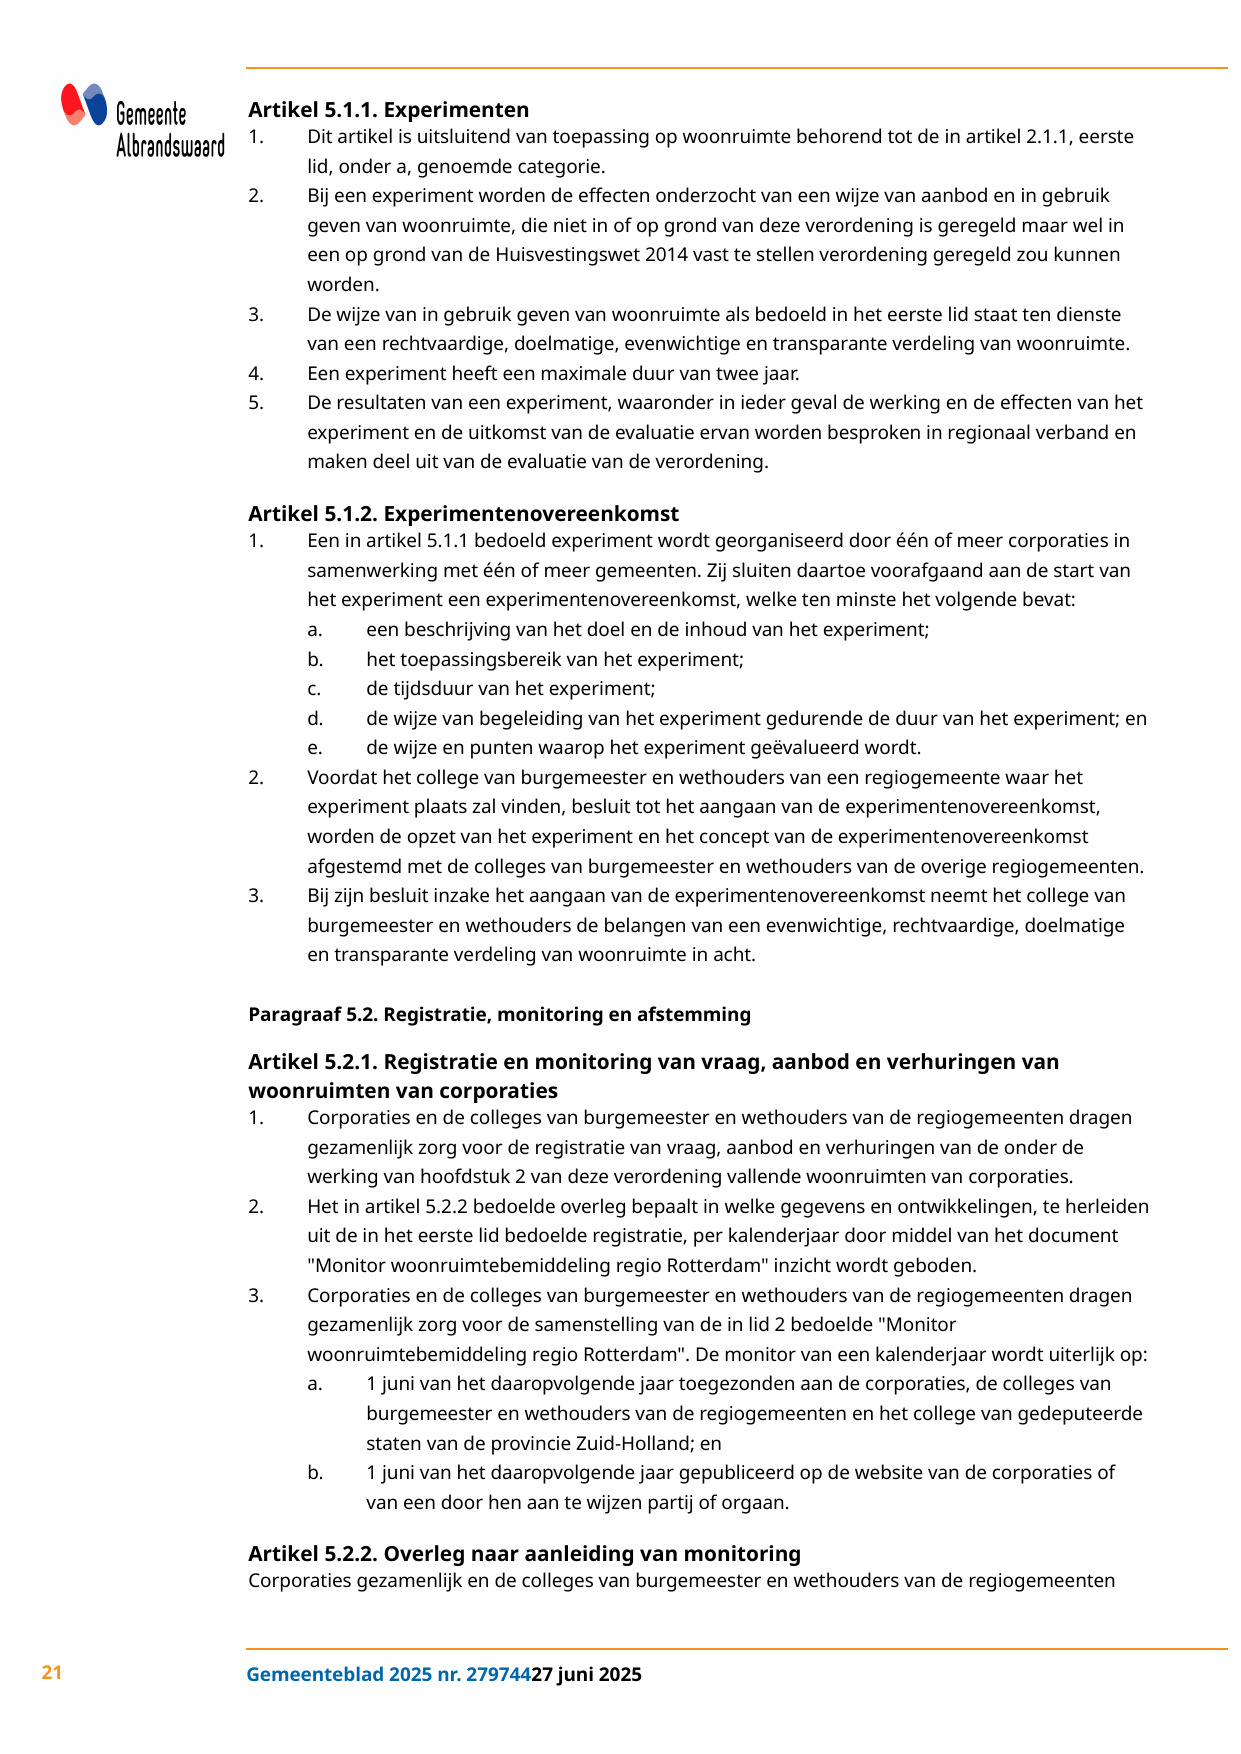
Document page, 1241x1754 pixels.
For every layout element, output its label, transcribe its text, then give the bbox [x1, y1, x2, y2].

list Het in artikel 5.2.2 bedoelde overleg bepaalt in welke gegevens en ontwikkelingen, te herleiden uit de in het eerste lid bedoelde registratie, per kalenderjaar door middel van het document "Monitor woonruimtebemiddeling regio Rotterdam" inzicht wordt geboden. [248, 1193, 1152, 1278]
list Een experiment heeft een maximale duur van twee jaar. [248, 360, 1152, 386]
list De resultaten van een experiment, waaronder in ieder geval de werking en de effecten van het experiment en de uitkomst van de evaluatie ervan worden besproken in regionaal verband en maken deel uit van de evaluatie van de verordening. [248, 389, 1152, 474]
list Voordat het college van burgemeester en wethouders van een regiogemeente waar het experiment plaats zal vinden, besluit tot het aangaan van de experimentenovereenkomst, worden de opzet van het experiment en het concept van de experimentenovereenkomst afgestemd met de colleges van burgemeester en wethouders van de overige regiogemeenten. [248, 764, 1152, 879]
list de tijdsduur van het experiment; [307, 675, 1152, 701]
list de wijze en punten waarop het experiment geëvalueerd wordt. [307, 734, 1152, 760]
list Corporaties en de colleges van burgemeester en wethouders van de regiogemeenten dragen gezamenlijk zorg voor de registratie van vraag, aanbod en verhuringen van de onder de werking van hoofdstuk 2 van deze verordening vallende woonruimten van corporaties. [248, 1104, 1152, 1189]
list De wijze van in gebruik geven van woonruimte als bedoeld in het eerste lid staat ten dienste van een rechtvaardige, doelmatige, evenwichtige en transparante verdeling van woonruimte. [248, 301, 1152, 356]
list Een in artikel 5.1.1 bedoeld experiment wordt georganiseerd door één of meer corporaties in samenwerking met één of meer gemeenten. Zij sluiten daartoe voorafgaand aan de start van het experiment een experimentenovereenkomst, welke ten minste het volgende bevat: [248, 527, 1152, 612]
list Bij een experiment worden de effecten onderzocht van een wijze van aanbod en in gebruik geven van woonruimte, die niet in of op grond van deze verordening is geregeld maar wel in een op grond van de Huisvestingswet 2014 vast te stellen verordening geregeld zou kunnen worden. [248, 182, 1152, 297]
list Dit artikel is uitsluitend van toepassing op woonruimte behorend tot de in artikel 2.1.1, eerste lid, onder a, genoemde categorie. [248, 123, 1152, 178]
list 1 juni van het daaropvolgende jaar gepubliceerd op de website van de corporaties of van een door hen aan te wijzen partij of orgaan. [307, 1459, 1152, 1514]
list Corporaties en de colleges van burgemeester en wethouders van de regiogemeenten dragen gezamenlijk zorg voor de samenstelling van de in lid 2 bedoelde "Monitor woonruimtebemiddeling regio Rotterdam". De monitor van een kalenderjaar wordt uiterlijk op: [248, 1282, 1152, 1367]
list 1 juni van het daaropvolgende jaar toegezonden aan de corporaties, de colleges van burgemeester en wethouders van de regiogemeenten en het college van gedeputeerde staten van de provincie Zuid-Holland; en [307, 1371, 1152, 1455]
text Corporaties gezamenlijk en de colleges van burgemeester en wethouders van de regiogemeenten [248, 1568, 1152, 1593]
list Bij zijn besluit inzake het aangaan van de experimentenovereenkomst neemt het college van burgemeester en wethouders de belangen van een evenwichtige, rechtvaardige, doelmatige en transparante verdeling van woonruimte in acht. [248, 882, 1152, 967]
list de wijze van begeleiding van het experiment gedurende de duur van het experiment; en [307, 705, 1152, 731]
text Artikel 5.2.2. Overleg naar aanleiding van monitoring [248, 1539, 1152, 1568]
picture [41, 47, 231, 172]
text Artikel 5.1.1. Experimenten [248, 95, 1152, 123]
text Artikel 5.1.2. Experimentenovereenkomst [248, 499, 1152, 527]
text Artikel 5.2.1. Registratie en monitoring van vraag, aanbod en verhuringen van woonruimten van corporaties [248, 1047, 1152, 1104]
list een beschrijving van het doel en de inhoud van het experiment; [307, 616, 1152, 642]
text Paragraaf 5.2. Registratie, monitoring en afstemming [248, 1001, 1152, 1027]
list het toepassingsbereik van het experiment; [307, 646, 1152, 672]
